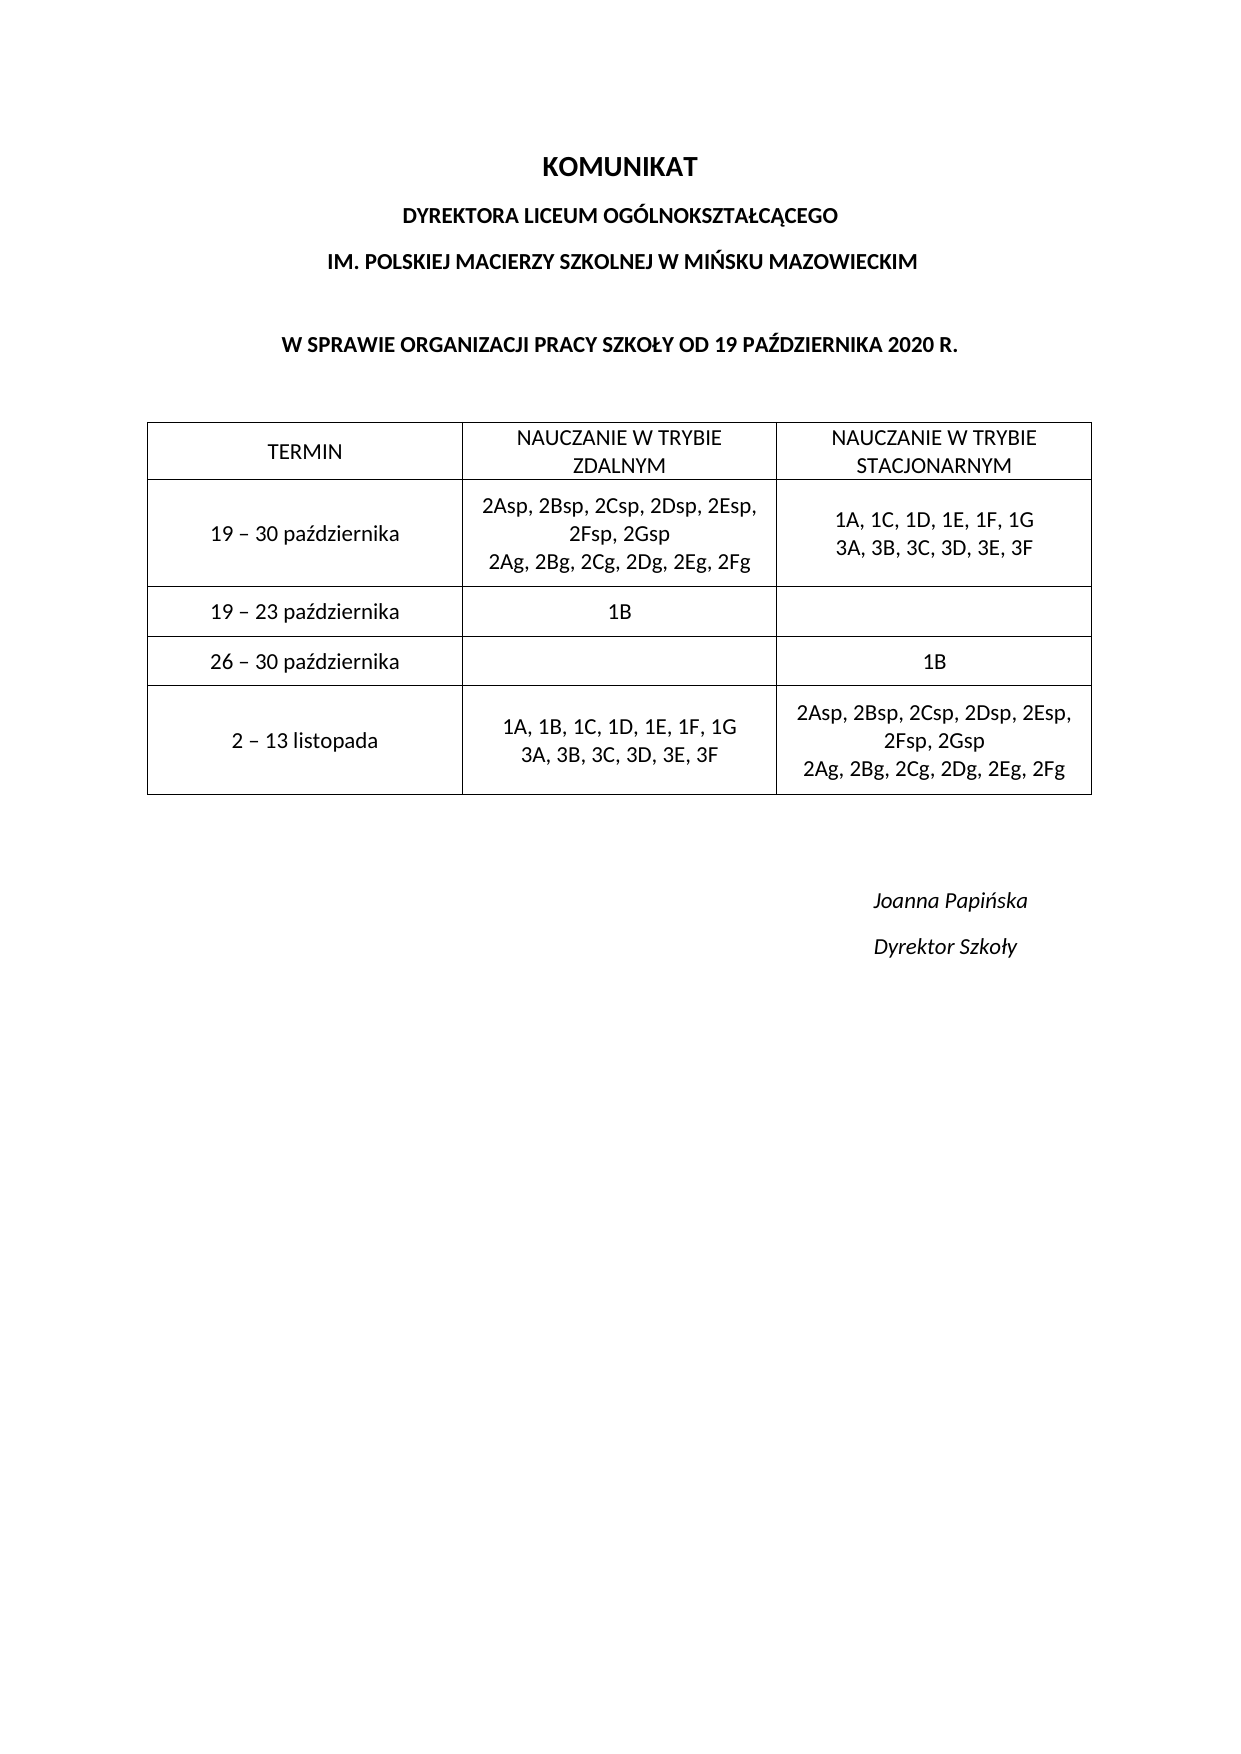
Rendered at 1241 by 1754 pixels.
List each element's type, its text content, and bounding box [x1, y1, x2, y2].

text KOMUNIKAT [148, 148, 1093, 183]
table_cell 26 – 30 października [148, 637, 462, 685]
text Dyrektor Szkoły [148, 932, 1093, 960]
table_cell 19 – 30 października [148, 480, 462, 586]
text Joanna Papińska [811, 887, 1093, 914]
text DYREKTORA LICEUM OGÓLNOKSZTAŁCĄCEGO [148, 201, 1093, 229]
table_cell 1A, 1B, 1C, 1D, 1E, 1F, 1G 3A, 3B, 3C, 3D, 3E, 3F [463, 686, 776, 794]
table_header NAUCZANIE W TRYBIE STACJONARNYM [777, 423, 1091, 479]
text IM. POLSKIEJ MACIERZY SZKOLNEJ W MIŃSKU MAZOWIECKIM [148, 247, 1093, 275]
table_header NAUCZANIE W TRYBIE ZDALNYM [463, 423, 776, 479]
table_cell 19 – 23 października [148, 587, 462, 636]
table_cell [777, 587, 1091, 636]
table_cell [463, 637, 776, 685]
table_header TERMIN [148, 423, 462, 479]
text W SPRAWIE ORGANIZACJI PRACY SZKOŁY OD 19 PAŹDZIERNIKA 2020 R. [148, 330, 1093, 358]
table_cell 2Asp, 2Bsp, 2Csp, 2Dsp, 2Esp, 2Fsp, 2Gsp 2Ag, 2Bg, 2Cg, 2Dg, 2Eg, 2Fg [777, 686, 1091, 794]
table_cell 2 – 13 listopada [148, 686, 462, 794]
table_cell 2Asp, 2Bsp, 2Csp, 2Dsp, 2Esp, 2Fsp, 2Gsp 2Ag, 2Bg, 2Cg, 2Dg, 2Eg, 2Fg [463, 480, 776, 586]
table_cell 1B [463, 587, 776, 636]
table_cell 1B [777, 637, 1091, 685]
table_cell 1A, 1C, 1D, 1E, 1F, 1G 3A, 3B, 3C, 3D, 3E, 3F [777, 480, 1091, 586]
